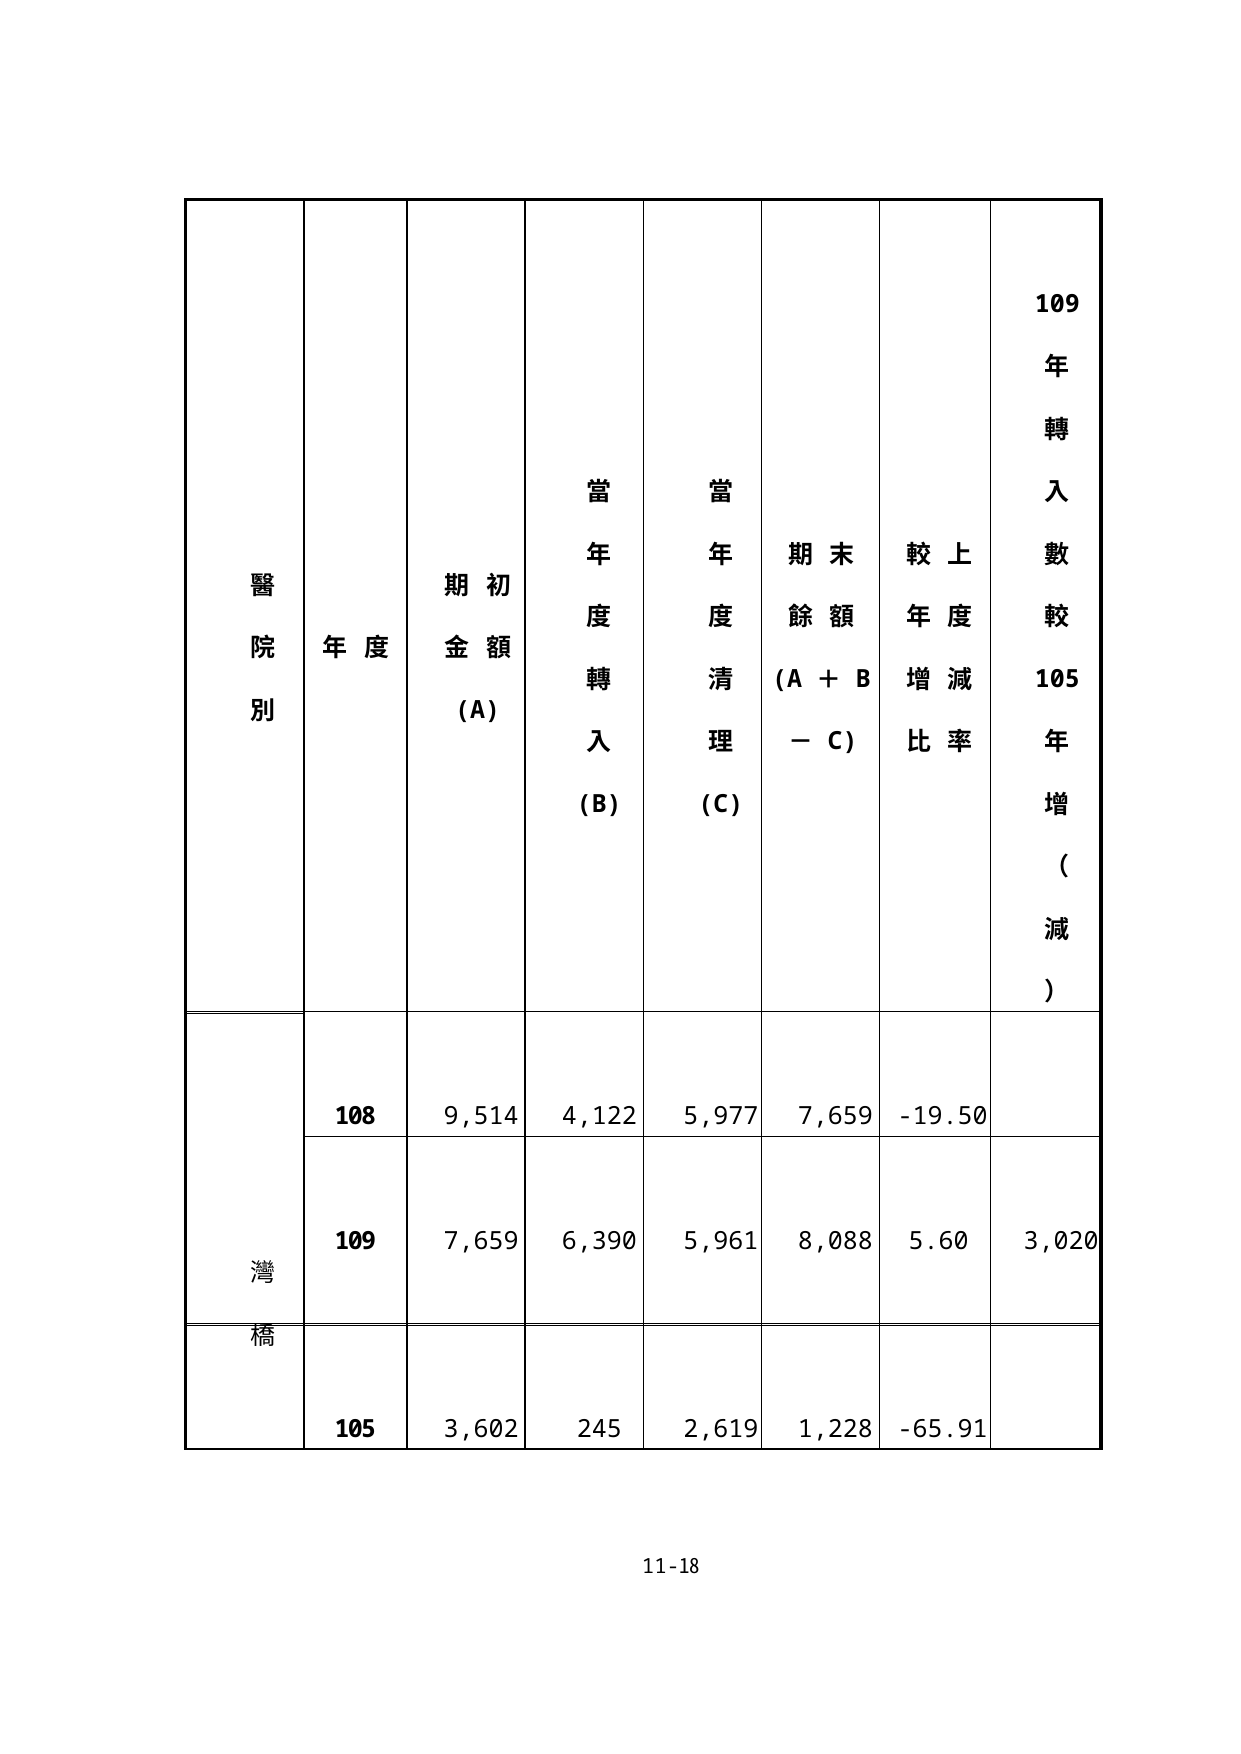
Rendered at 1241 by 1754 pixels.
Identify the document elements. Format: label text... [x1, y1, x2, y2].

table_cell 3,020 [991, 1137, 1099, 1323]
table_cell 9,514 [408, 1012, 524, 1136]
table_cell [991, 1012, 1099, 1136]
table_cell 3,602 [408, 1326, 524, 1448]
table_cell 1,228 [762, 1326, 879, 1448]
table_cell 245 [526, 1326, 643, 1448]
table_cell 2,619 [644, 1326, 761, 1448]
table_cell 6,390 [526, 1137, 643, 1323]
table_header 年度 [305, 201, 406, 1011]
table_cell 7,659 [762, 1012, 879, 1136]
table_cell 109 [305, 1137, 406, 1323]
table_cell 7,659 [408, 1137, 524, 1323]
table_cell 108 [305, 1012, 406, 1136]
table_cell 8,088 [762, 1137, 879, 1323]
table_cell 臺中榮總埔里分院 [187, 1326, 303, 1448]
table_cell 5,961 [644, 1137, 761, 1323]
table_cell -19.50 [880, 1012, 990, 1136]
table_cell 105 [305, 1326, 406, 1448]
table_cell -65.91 [880, 1326, 990, 1448]
table_header 當年度清理(C) [644, 201, 761, 1011]
table_cell 臺中榮總嘉義及灣橋分院 [187, 1014, 303, 1323]
table_header 醫院別 [187, 201, 303, 1011]
table_cell 5,977 [644, 1012, 761, 1136]
table_cell 5.60 [880, 1137, 990, 1323]
table_cell [991, 1326, 1099, 1448]
table_header 較上年度增減比率 [880, 201, 990, 1011]
table_header 當年度轉入(B) [526, 201, 643, 1011]
table_cell 4,122 [526, 1012, 643, 1136]
table_header 109年轉入數較105年增（減） [991, 201, 1099, 1011]
table_header 期末餘額 (A＋B－C) [762, 201, 879, 1011]
table_header 期初金額(A) [408, 201, 524, 1011]
